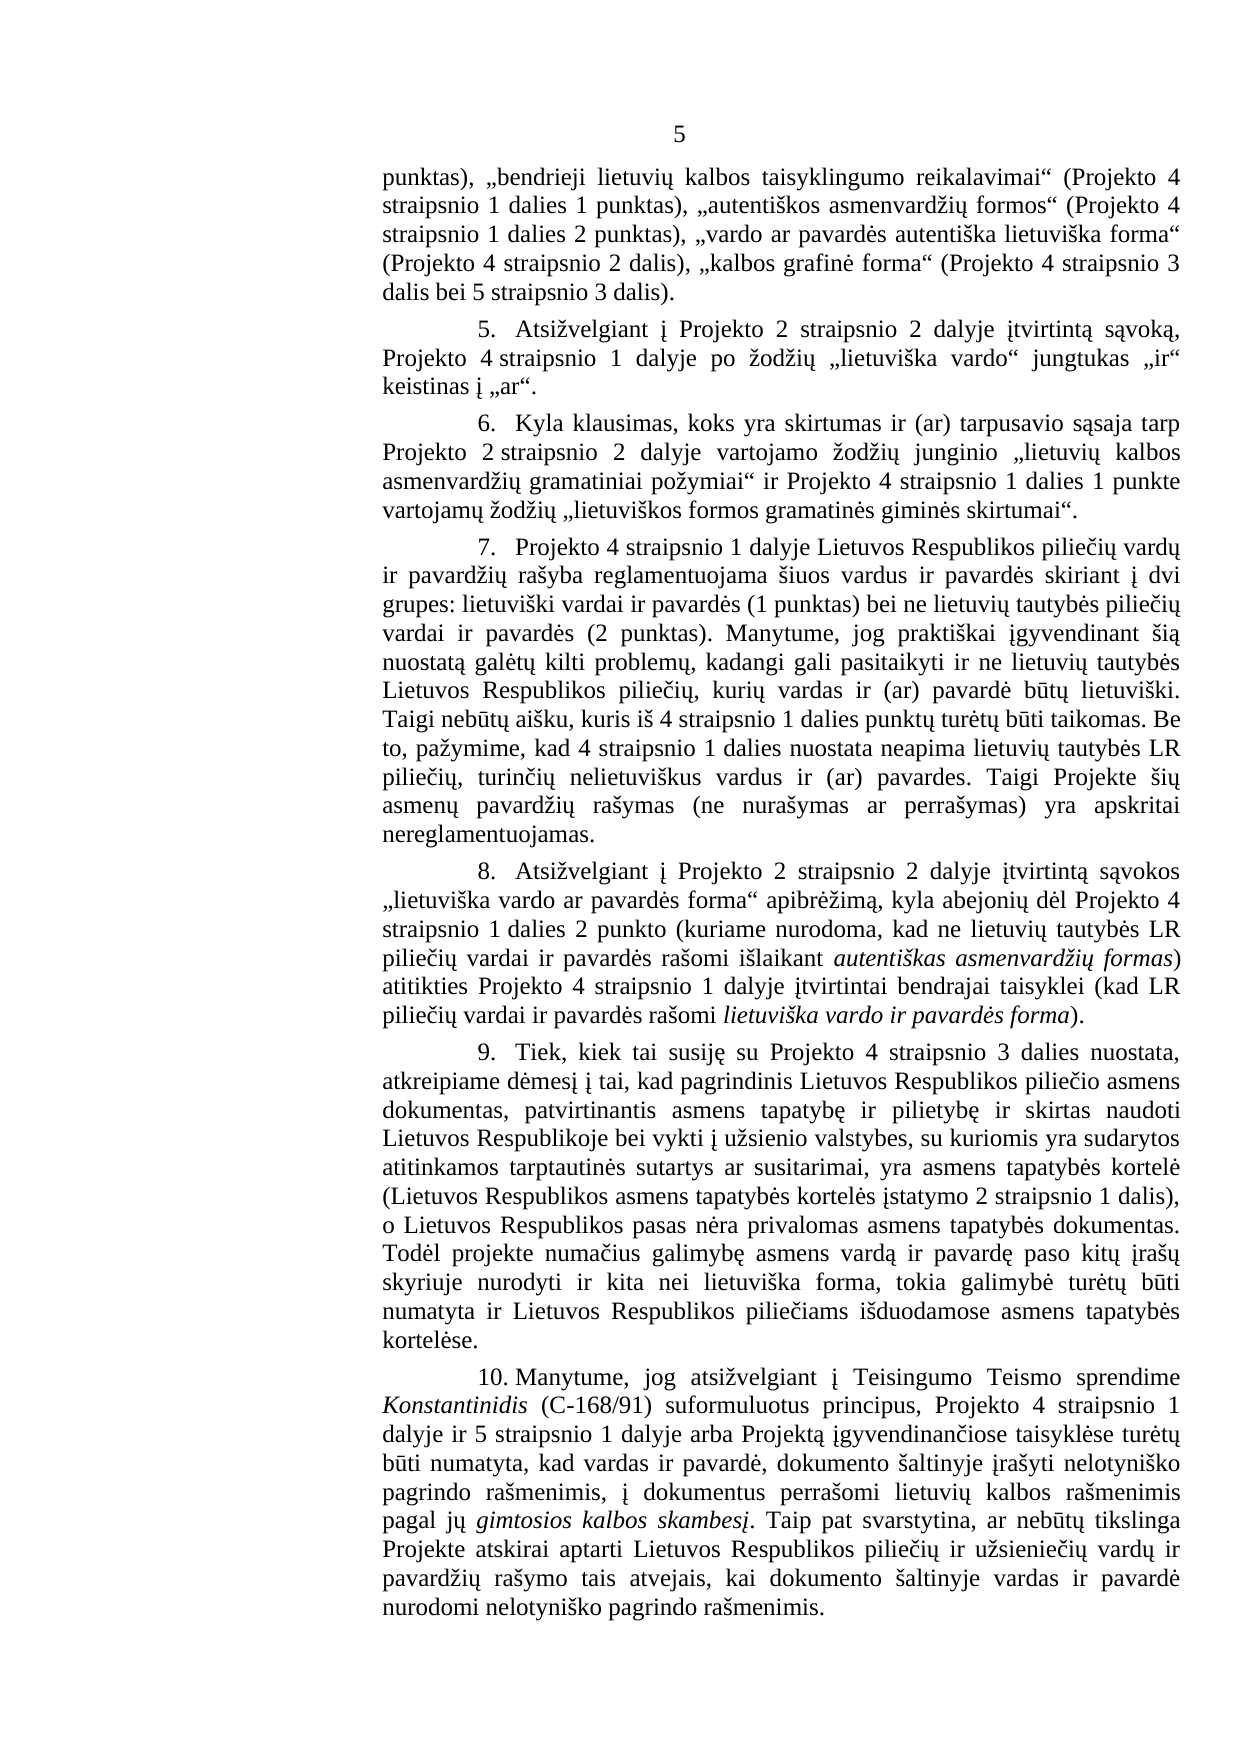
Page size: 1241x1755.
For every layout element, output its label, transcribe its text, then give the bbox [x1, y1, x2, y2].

list Projekto 4 straipsnio 1 dalyje Lietuvos Respublikos piliečių vardų ir pavardžių rašyba reglamentuojama šiuos vardus ir pavardės skiriant į dvi grupes: lietuviški vardai ir pavardės (1 punktas) bei ne lietuvių tautybės piliečių vardai ir pavardės (2 punktas). Manytume, jog praktiškai įgyvendinant šią nuostatą galėtų kilti problemų, kadangi gali pasitaikyti ir ne lietuvių tautybės Lietuvos Respublikos piliečių, kurių vardas ir (ar) pavardė būtų lietuviški. Taigi nebūtų aišku, kuris iš 4 straipsnio 1 dalies punktų turėtų būti taikomas. Be to, pažymime, kad 4 straipsnio 1 dalies nuostata neapima lietuvių tautybės LR piliečių, turinčių nelietuviškus vardus ir (ar) pavardes. Taigi Projekte šių asmenų pavardžių rašymas (ne nurašymas ar perrašymas) yra apskritai nereglamentuojamas. [344, 532, 1181, 848]
list punktas), „bendrieji lietuvių kalbos taisyklingumo reikalavimai“ (Projekto 4 straipsnio 1 dalies 1 punktas), „autentiškos asmenvardžių formos“ (Projekto 4 straipsnio 1 dalies 2 punktas), „vardo ar pavardės autentiška lietuviška forma“ (Projekto 4 straipsnio 2 dalis), „kalbos grafinė forma“ (Projekto 4 straipsnio 3 dalis bei 5 straipsnio 3 dalis). [344, 162, 1181, 306]
list Atsižvelgiant į Projekto 2 straipsnio 2 dalyje įtvirtintą sąvoką, Projekto 4 straipsnio 1 dalyje po žodžių „lietuviška vardo“ jungtukas „ir“ keistinas į „ar“. [344, 314, 1181, 400]
list Manytume, jog atsižvelgiant į Teisingumo Teismo sprendime Konstantinidis (C‑168/91) suformuluotus principus, Projekto 4 straipsnio 1 dalyje ir 5 straipsnio 1 dalyje arba Projektą įgyvendinančiose taisyklėse turėtų būti numatyta, kad vardas ir pavardė, dokumento šaltinyje įrašyti nelotyniško pagrindo rašmenimis, į dokumentus perrašomi lietuvių kalbos rašmenimis pagal jų gimtosios kalbos skambesį. Taip pat svarstytina, ar nebūtų tikslinga Projekte atskirai aptarti Lietuvos Respublikos piliečių ir užsieniečių vardų ir pavardžių rašymo tais atvejais, kai dokumento šaltinyje vardas ir pavardė nurodomi nelotyniško pagrindo rašmenimis. [344, 1362, 1181, 1621]
list Tiek, kiek tai susiję su Projekto 4 straipsnio 3 dalies nuostata, atkreipiame dėmesį į tai, kad pagrindinis Lietuvos Respublikos piliečio asmens dokumentas, patvirtinantis asmens tapatybę ir pilietybę ir skirtas naudoti Lietuvos Respublikoje bei vykti į užsienio valstybes, su kuriomis yra sudarytos atitinkamos tarptautinės sutartys ar susitarimai, yra asmens tapatybės kortelė (Lietuvos Respublikos asmens tapatybės kortelės įstatymo 2 straipsnio 1 dalis), o Lietuvos Respublikos pasas nėra privalomas asmens tapatybės dokumentas. Todėl projekte numačius galimybę asmens vardą ir pavardę paso kitų įrašų skyriuje nurodyti ir kita nei lietuviška forma, tokia galimybė turėtų būti numatyta ir Lietuvos Respublikos piliečiams išduodamose asmens tapatybės kortelėse. [344, 1037, 1181, 1353]
list Atsižvelgiant į Projekto 2 straipsnio 2 dalyje įtvirtintą sąvokos „lietuviška vardo ar pavardės forma“ apibrėžimą, kyla abejonių dėl Projekto 4 straipsnio 1 dalies 2 punkto (kuriame nurodoma, kad ne lietuvių tautybės LR piliečių vardai ir pavardės rašomi išlaikant autentiškas asmenvardžių formas) atitikties Projekto 4 straipsnio 1 dalyje įtvirtintai bendrajai taisyklei (kad LR piliečių vardai ir pavardės rašomi lietuviška vardo ir pavardės forma). [344, 856, 1181, 1029]
list Kyla klausimas, koks yra skirtumas ir (ar) tarpusavio sąsaja tarp Projekto 2 straipsnio 2 dalyje vartojamo žodžių junginio „lietuvių kalbos asmenvardžių gramatiniai požymiai“ ir Projekto 4 straipsnio 1 dalies 1 punkte vartojamų žodžių „lietuviškos formos gramatinės giminės skirtumai“. [344, 408, 1181, 523]
